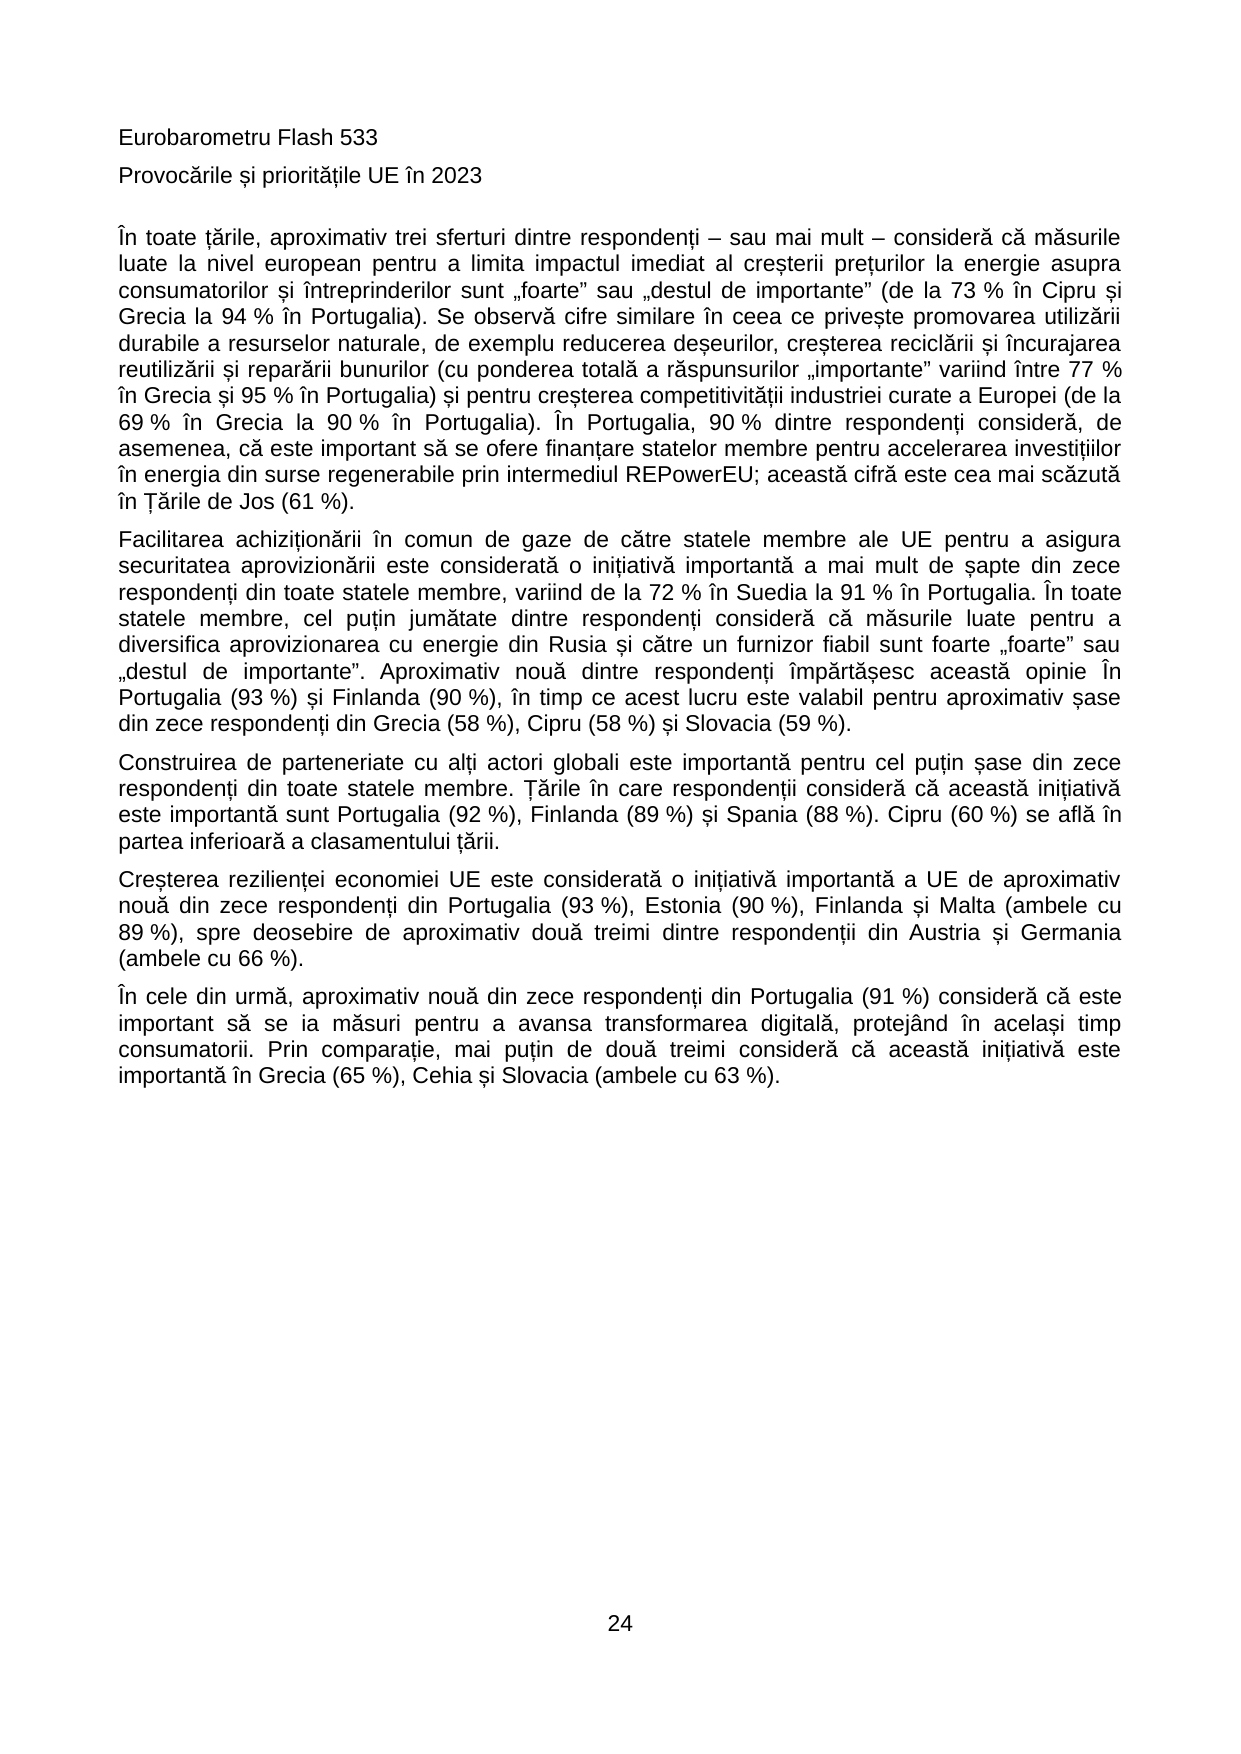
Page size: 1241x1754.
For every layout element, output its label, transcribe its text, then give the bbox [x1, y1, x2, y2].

text Facilitarea achiziționării în comun de gaze de către statele membre ale UE pentru a asigura securitatea aprovizionării este considerată o inițiativă importantă a mai mult de șapte din zece respondenți din toate statele membre, variind de la 72 % în Suedia la 91 % în Portugalia. În toate statele membre, cel puțin jumătate dintre respondenți consideră că măsurile luate pentru a diversifica aprovizionarea cu energie din Rusia și către un furnizor fiabil sunt foarte „foarte” sau „destul de importante”. Aproximativ nouă dintre respondenți împărtășesc această opinie În Portugalia (93 %) și Finlanda (90 %), în timp ce acest lucru este valabil pentru aproximativ șase din zece respondenți din Grecia (58 %), Cipru (58 %) și Slovacia (59 %). [118, 526, 1122, 737]
text Construirea de parteneriate cu alți actori globali este importantă pentru cel puțin șase din zece respondenți din toate statele membre. Țările în care respondenții consideră că această inițiativă este importantă sunt Portugalia (92 %), Finlanda (89 %) și Spania (88 %). Cipru (60 %) se află în partea inferioară a clasamentului țării. [118, 748, 1122, 854]
text În cele din urmă, aproximativ nouă din zece respondenți din Portugalia (91 %) consideră că este important să se ia măsuri pentru a avansa transformarea digitală, protejând în același timp consumatorii. Prin comparație, mai puțin de două treimi consideră că această inițiativă este importantă în Grecia (65 %), Cehia și Slovacia (ambele cu 63 %). [118, 983, 1122, 1088]
text Creșterea rezilienței economiei UE este considerată o inițiativă importantă a UE de aproximativ nouă din zece respondenți din Portugalia (93 %), Estonia (90 %), Finlanda și Malta (ambele cu 89 %), spre deosebire de aproximativ două treimi dintre respondenții din Austria și Germania (ambele cu 66 %). [118, 866, 1122, 971]
text În toate țările, aproximativ trei sferturi dintre respondenți – sau mai mult – consideră că măsurile luate la nivel european pentru a limita impactul imediat al creșterii prețurilor la energie asupra consumatorilor și întreprinderilor sunt „foarte” sau „destul de importante” (de la 73 % în Cipru și Grecia la 94 % în Portugalia). Se observă cifre similare în ceea ce privește promovarea utilizării durabile a resurselor naturale, de exemplu reducerea deșeurilor, creșterea reciclării și încurajarea reutilizării și reparării bunurilor (cu ponderea totală a răspunsurilor „importante” variind între 77 % în Grecia și 95 % în Portugalia) și pentru creșterea competitivității industriei curate a Europei (de la 69 % în Grecia la 90 % în Portugalia). În Portugalia, 90 % dintre respondenți consideră, de asemenea, că este important să se ofere finanțare statelor membre pentru accelerarea investițiilor în energia din surse regenerabile prin intermediul REPowerEU; această cifră este cea mai scăzută în Țările de Jos (61 %). [118, 224, 1122, 514]
